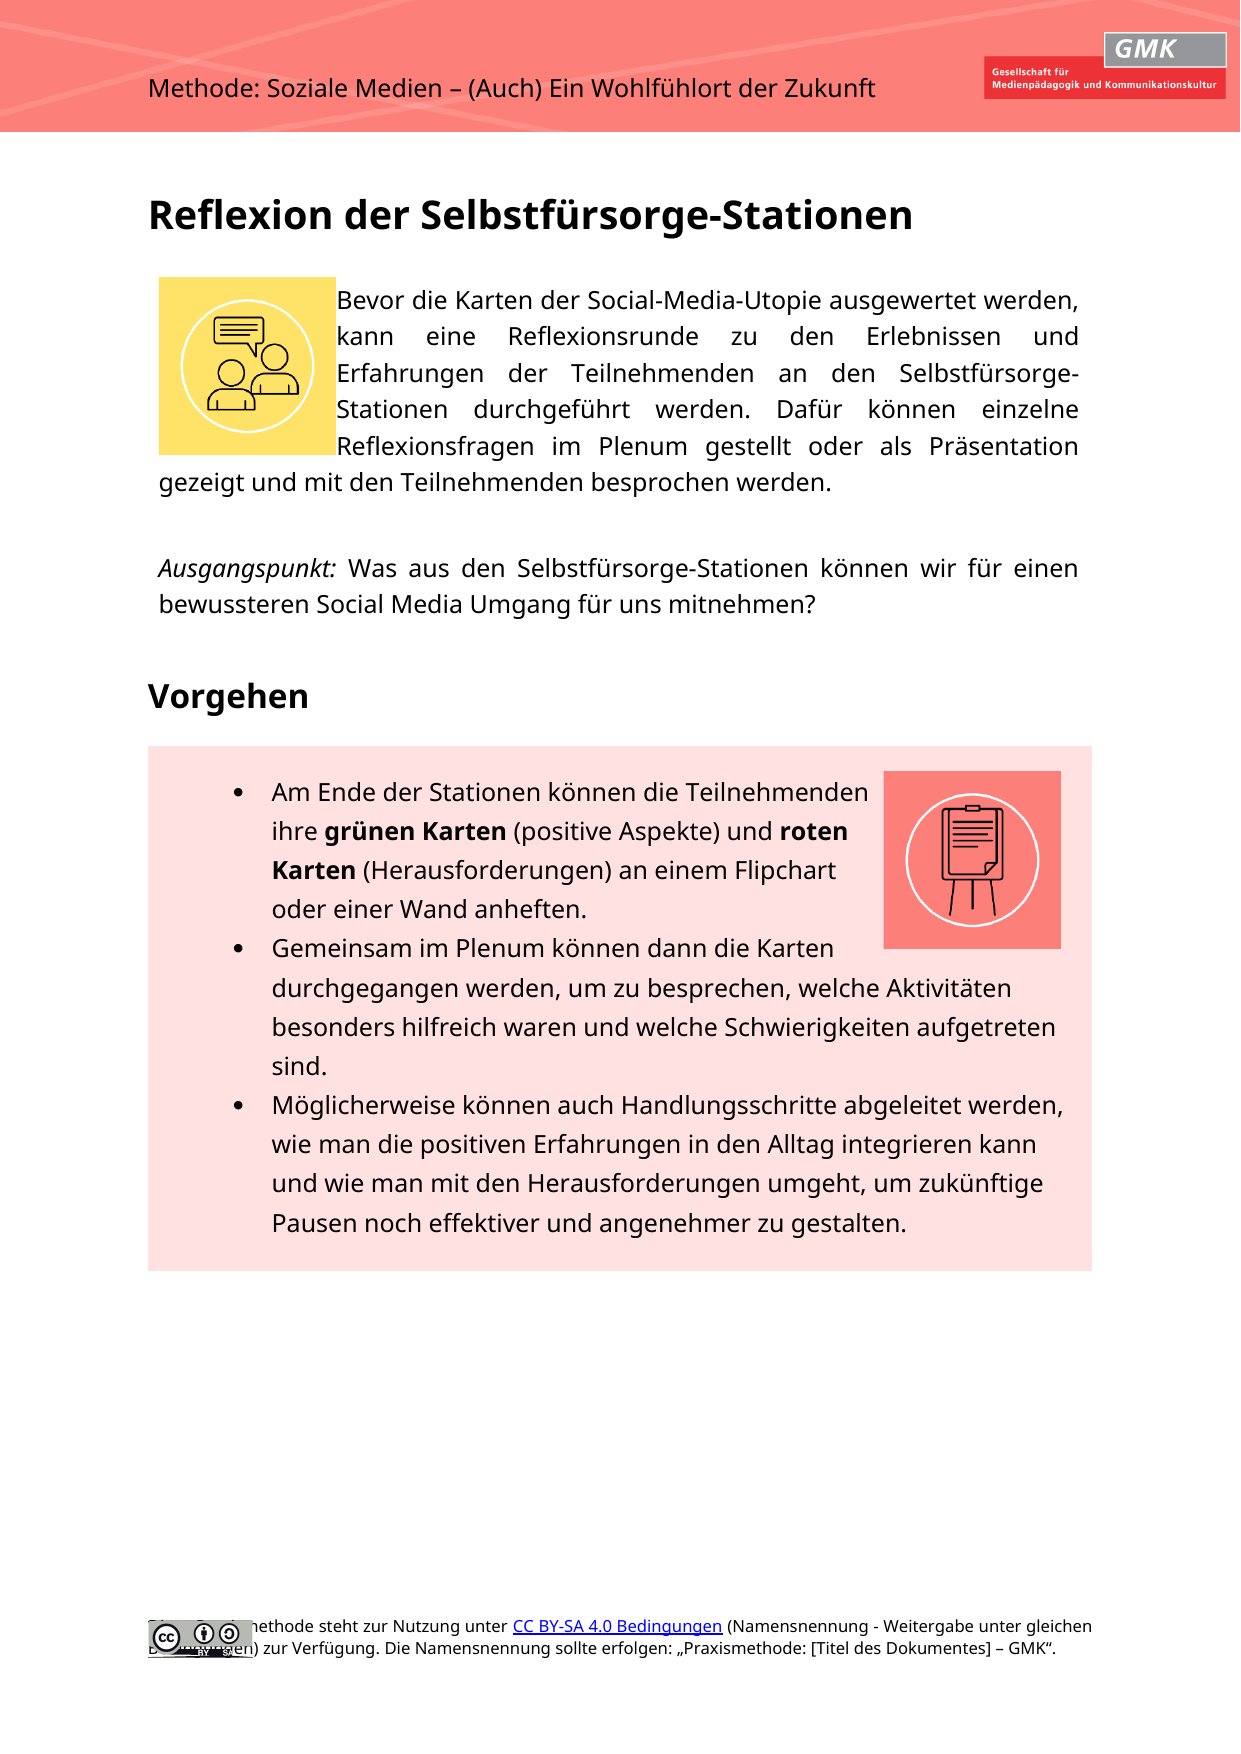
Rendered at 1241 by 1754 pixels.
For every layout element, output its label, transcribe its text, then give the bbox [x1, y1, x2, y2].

subtitle Vorgehen [148, 673, 1093, 718]
table_header Am Ende der Stationen können die Teilnehmenden ihre grünen Karten (positive Aspekte) und roten Karten (Herausforderungen) an einem Flipchart oder einer Wand anheften. Gemeinsam im Plenum können dann die Karten durchgegangen werden, um zu besprechen, welche Aktivitäten besonders hilfreich waren und welche Schwierigkeiten aufgetreten sind. Möglicherweise können auch Handlungsschritte abgeleitet werden, wie man die positiven Erfahrungen in den Alltag integrieren kann und wie man mit den Herausforderungen umgeht, um zukünftige Pausen noch effektiver und angenehmer zu gestalten. [148, 746, 1092, 1271]
subtitle Reflexion der Selbstfürsorge-Stationen [148, 187, 1093, 241]
table_header Bevor die Karten der Social-Media-Utopie ausgewertet werden, kann eine Reflexionsrunde zu den Erlebnissen und Erfahrungen der Teilnehmenden an den Selbstfürsorge-Stationen durchgeführt werden. Dafür können einzelne Reflexionsfragen im Plenum gestellt oder als Präsentation gezeigt und mit den Teilnehmenden besprochen werden. [147, 258, 1091, 526]
table_cell Ausgangspunkt: Was aus den Selbstfürsorge-Stationen können wir für einen bewussteren Social Media Umgang für uns mitnehmen? [147, 526, 1091, 648]
